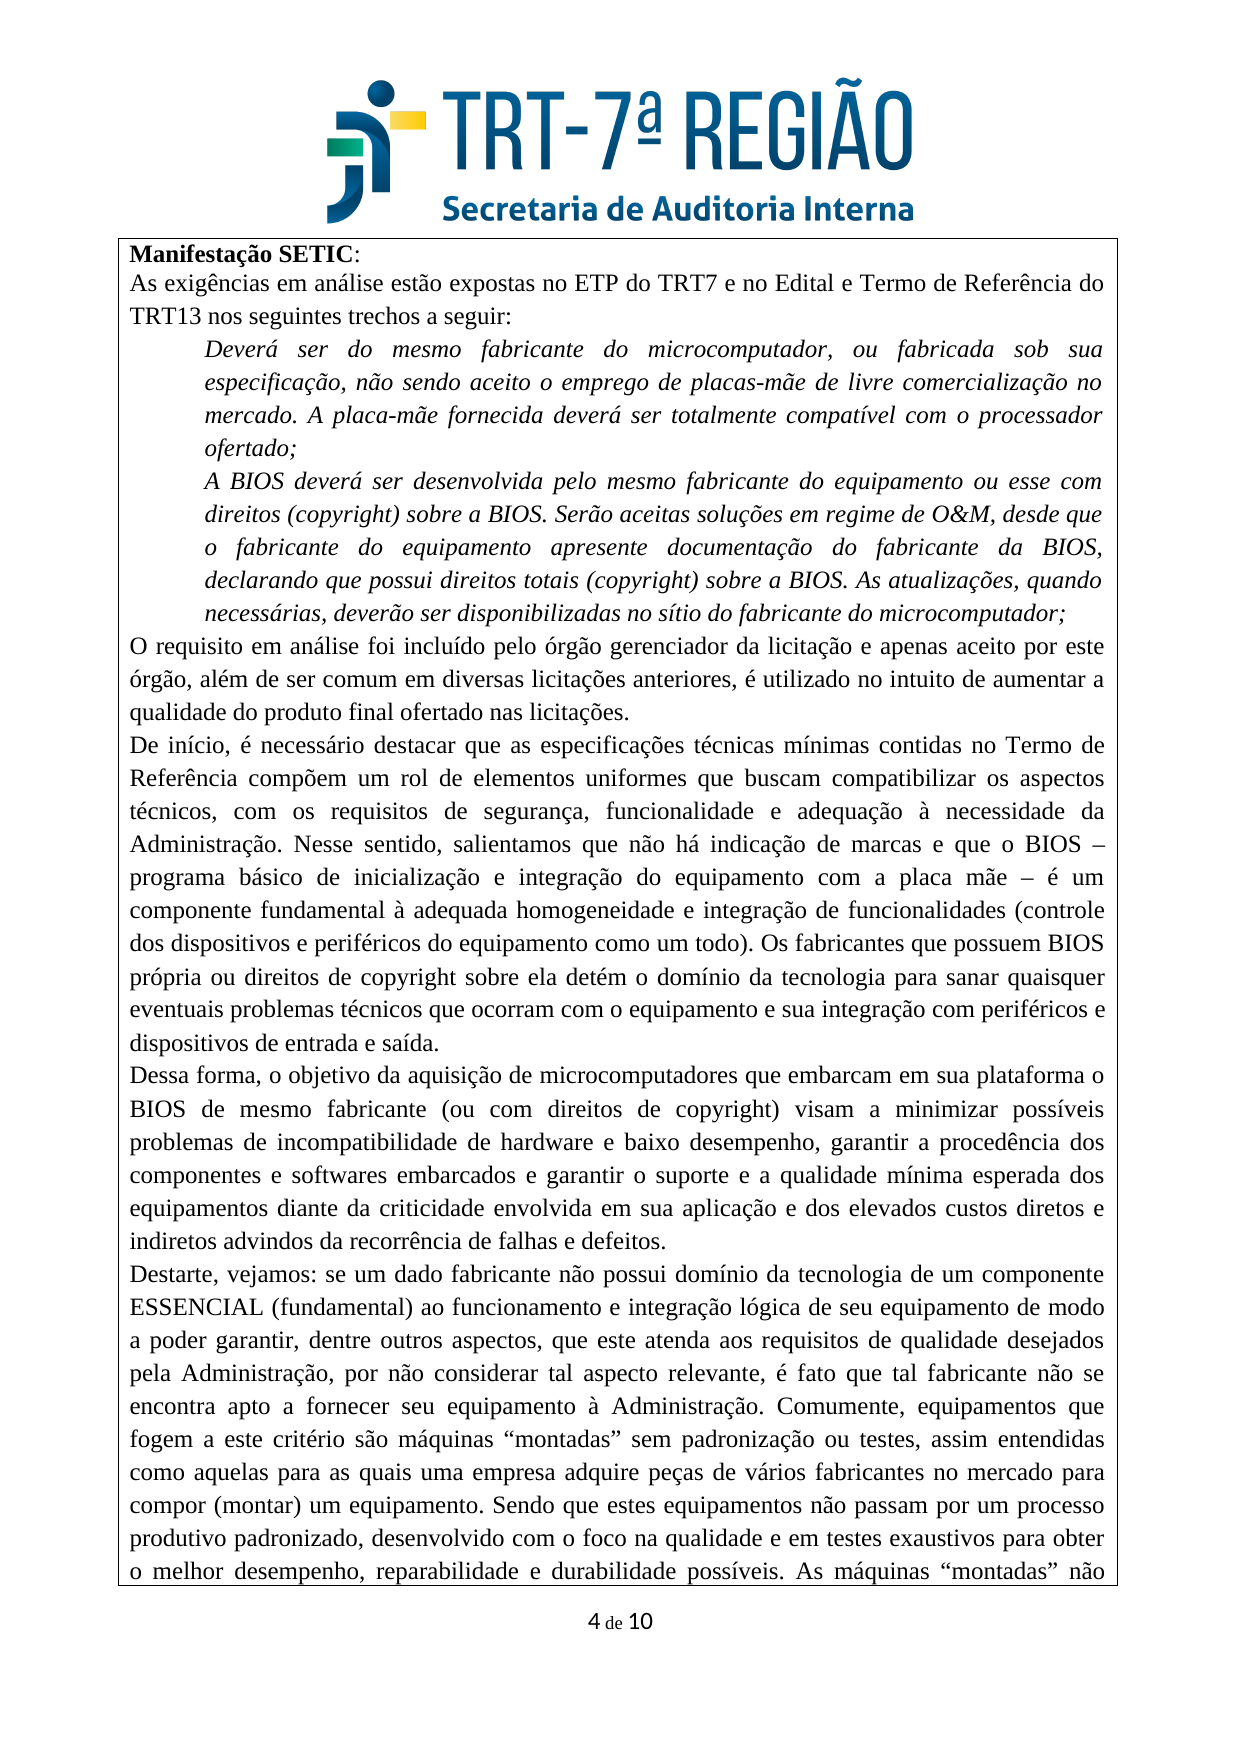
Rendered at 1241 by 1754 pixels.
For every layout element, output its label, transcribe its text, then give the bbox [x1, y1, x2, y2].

picture [323, 64, 917, 238]
table_cell Manifestação SETIC: As exigências em análise estão expostas no ETP do TRT7 e no Edital e Termo de Referência do TRT13 nos seguintes trechos a seguir: Deverá ser do mesmo fabricante do microcomputador, ou fabricada sob sua especificação, não sendo aceito o emprego de placas-mãe de livre comercialização no mercado. A placa-mãe fornecida deverá ser totalmente compatível com o processador ofertado; A BIOS deverá ser desenvolvida pelo mesmo fabricante do equipamento ou esse com direitos (copyright) sobre a BIOS. Serão aceitas soluções em regime de O&M, desde que o fabricante do equipamento apresente documentação do fabricante da BIOS, declarando que possui direitos totais (copyright) sobre a BIOS. As atualizações, quando necessárias, deverão ser disponibilizadas no sítio do fabricante do microcomputador; O requisito em análise foi incluído pelo órgão gerenciador da licitação e apenas aceito por este órgão, além de ser comum em diversas licitações anteriores, é utilizado no intuito de aumentar a qualidade do produto final ofertado nas licitações. De início, é necessário destacar que as especificações técnicas mínimas contidas no Termo de Referência compõem um rol de elementos uniformes que buscam compatibilizar os aspectos técnicos, com os requisitos de segurança, funcionalidade e adequação à necessidade da Administração. Nesse sentido, salientamos que não há indicação de marcas e que o BIOS – programa básico de inicialização e integração do equipamento com a placa mãe – é um componente fundamental à adequada homogeneidade e integração de funcionalidades (controle dos dispositivos e periféricos do equipamento como um todo). Os fabricantes que possuem BIOS própria ou direitos de copyright sobre ela detém o domínio da tecnologia para sanar quaisquer eventuais problemas técnicos que ocorram com o equipamento e sua integração com periféricos e dispositivos de entrada e saída. Dessa forma, o objetivo da aquisição de microcomputadores que embarcam em sua plataforma o BIOS de mesmo fabricante (ou com direitos de copyright) visam a minimizar possíveis problemas de incompatibilidade de hardware e baixo desempenho, garantir a procedência dos componentes e softwares embarcados e garantir o suporte e a qualidade mínima esperada dos equipamentos diante da criticidade envolvida em sua aplicação e dos elevados custos diretos e indiretos advindos da recorrência de falhas e defeitos. Destarte, vejamos: se um dado fabricante não possui domínio da tecnologia de um componente ESSENCIAL (fundamental) ao funcionamento e integração lógica de seu equipamento de modo a poder garantir, dentre outros aspectos, que este atenda aos requisitos de qualidade desejados pela Administração, por não considerar tal aspecto relevante, é fato que tal fabricante não se encontra apto a fornecer seu equipamento à Administração. Comumente, equipamentos que fogem a este critério são máquinas “montadas” sem padronização ou testes, assim entendidas como aquelas para as quais uma empresa adquire peças de vários fabricantes no mercado para compor (montar) um equipamento. Sendo que estes equipamentos não passam por um processo produtivo padronizado, desenvolvido com o foco na qualidade e em testes exaustivos para obter o melhor desempenho, reparabilidade e durabilidade possíveis. As máquinas “montadas” não [119, 239, 1117, 1585]
